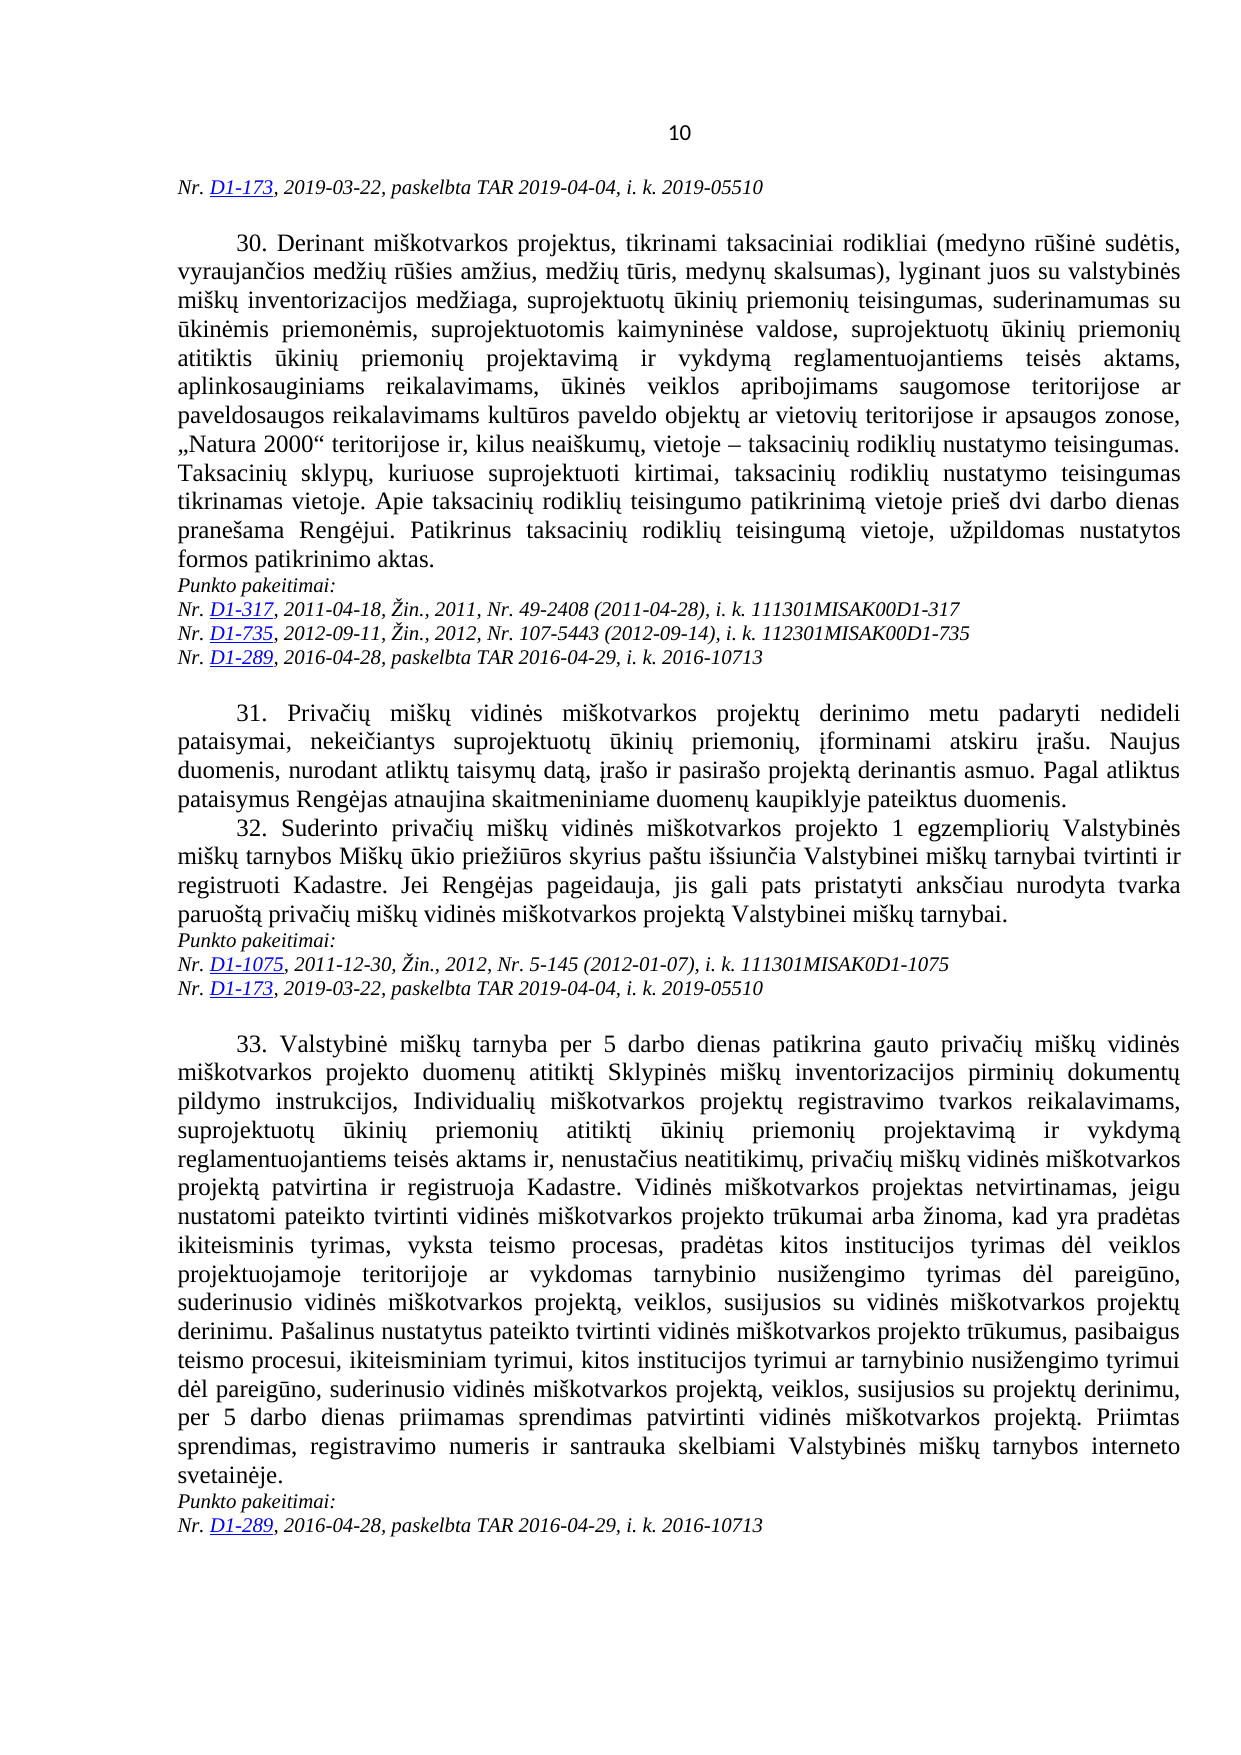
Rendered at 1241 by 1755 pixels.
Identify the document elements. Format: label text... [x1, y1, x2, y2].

text Nr. D1-317, 2011-04-18, Žin., 2011, Nr. 49-2408 (2011-04-28), i. k. 111301MISAK00D1-317 [177, 597, 1181, 621]
text Punkto pakeitimai: [177, 573, 1181, 597]
text 32. Suderinto privačių miškų vidinės miškotvarkos projekto 1 egzempliorių Valstybinės miškų tarnybos Miškų ūkio priežiūros skyrius paštu išsiunčia Valstybinei miškų tarnybai tvirtinti ir registruoti Kadastre. Jei Rengėjas pageidauja, jis gali pats pristatyti anksčiau nurodyta tvarka paruoštą privačių miškų vidinės miškotvarkos projektą Valstybinei miškų tarnybai. [177, 813, 1181, 928]
text Punkto pakeitimai: [177, 928, 1181, 952]
text Nr. D1-289, 2016-04-28, paskelbta TAR 2016-04-29, i. k. 2016-10713 [177, 1513, 1181, 1537]
text Nr. D1-173, 2019-03-22, paskelbta TAR 2019-04-04, i. k. 2019-05510 [177, 976, 1181, 1000]
text Punkto pakeitimai: [177, 1489, 1181, 1513]
text Nr. D1-735, 2012-09-11, Žin., 2012, Nr. 107-5443 (2012-09-14), i. k. 112301MISAK00D1-735 [177, 621, 1181, 645]
text Nr. D1-289, 2016-04-28, paskelbta TAR 2016-04-29, i. k. 2016-10713 [177, 645, 1181, 669]
text 30. Derinant miškotvarkos projektus, tikrinami taksaciniai rodikliai (medyno rūšinė sudėtis, vyraujančios medžių rūšies amžius, medžių tūris, medynų skalsumas), lyginant juos su valstybinės miškų inventorizacijos medžiaga, suprojektuotų ūkinių priemonių teisingumas, suderinamumas su ūkinėmis priemonėmis, suprojektuotomis kaimyninėse valdose, suprojektuotų ūkinių priemonių atitiktis ūkinių priemonių projektavimą ir vykdymą reglamentuojantiems teisės aktams, aplinkosauginiams reikalavimams, ūkinės veiklos apribojimams saugomose teritorijose ar paveldosaugos reikalavimams kultūros paveldo objektų ar vietovių teritorijose ir apsaugos zonose, „Natura 2000“ teritorijose ir, kilus neaiškumų, vietoje – taksacinių rodiklių nustatymo teisingumas. Taksacinių sklypų, kuriuose suprojektuoti kirtimai, taksacinių rodiklių nustatymo teisingumas tikrinamas vietoje. Apie taksacinių rodiklių teisingumo patikrinimą vietoje prieš dvi darbo dienas pranešama Rengėjui. Patikrinus taksacinių rodiklių teisingumą vietoje, užpildomas nustatytos formos patikrinimo aktas. [177, 228, 1181, 573]
text Nr. D1-1075, 2011-12-30, Žin., 2012, Nr. 5-145 (2012-01-07), i. k. 111301MISAK0D1-1075 [177, 952, 1181, 976]
text 31. Privačių miškų vidinės miškotvarkos projektų derinimo metu padaryti nedideli pataisymai, nekeičiantys suprojektuotų ūkinių priemonių, įforminami atskiru įrašu. Naujus duomenis, nurodant atliktų taisymų datą, įrašo ir pasirašo projektą derinantis asmuo. Pagal atliktus pataisymus Rengėjas atnaujina skaitmeniniame duomenų kaupiklyje pateiktus duomenis. [177, 698, 1181, 813]
text Nr. D1-173, 2019-03-22, paskelbta TAR 2019-04-04, i. k. 2019-05510 [177, 175, 1181, 199]
text 33. Valstybinė miškų tarnyba per 5 darbo dienas patikrina gauto privačių miškų vidinės miškotvarkos projekto duomenų atitiktį Sklypinės miškų inventorizacijos pirminių dokumentų pildymo instrukcijos, Individualių miškotvarkos projektų registravimo tvarkos reikalavimams, suprojektuotų ūkinių priemonių atitiktį ūkinių priemonių projektavimą ir vykdymą reglamentuojantiems teisės aktams ir, nenustačius neatitikimų, privačių miškų vidinės miškotvarkos projektą patvirtina ir registruoja Kadastre. Vidinės miškotvarkos projektas netvirtinamas, jeigu nustatomi pateikto tvirtinti vidinės miškotvarkos projekto trūkumai arba žinoma, kad yra pradėtas ikiteisminis tyrimas, vyksta teismo procesas, pradėtas kitos institucijos tyrimas dėl veiklos projektuojamoje teritorijoje ar vykdomas tarnybinio nusižengimo tyrimas dėl pareigūno, suderinusio vidinės miškotvarkos projektą, veiklos, susijusios su vidinės miškotvarkos projektų derinimu. Pašalinus nustatytus pateikto tvirtinti vidinės miškotvarkos projekto trūkumus, pasibaigus teismo procesui, ikiteisminiam tyrimui, kitos institucijos tyrimui ar tarnybinio nusižengimo tyrimui dėl pareigūno, suderinusio vidinės miškotvarkos projektą, veiklos, susijusios su projektų derinimu, per 5 darbo dienas priimamas sprendimas patvirtinti vidinės miškotvarkos projektą. Priimtas sprendimas, registravimo numeris ir santrauka skelbiami Valstybinės miškų tarnybos interneto svetainėje. [177, 1029, 1181, 1489]
